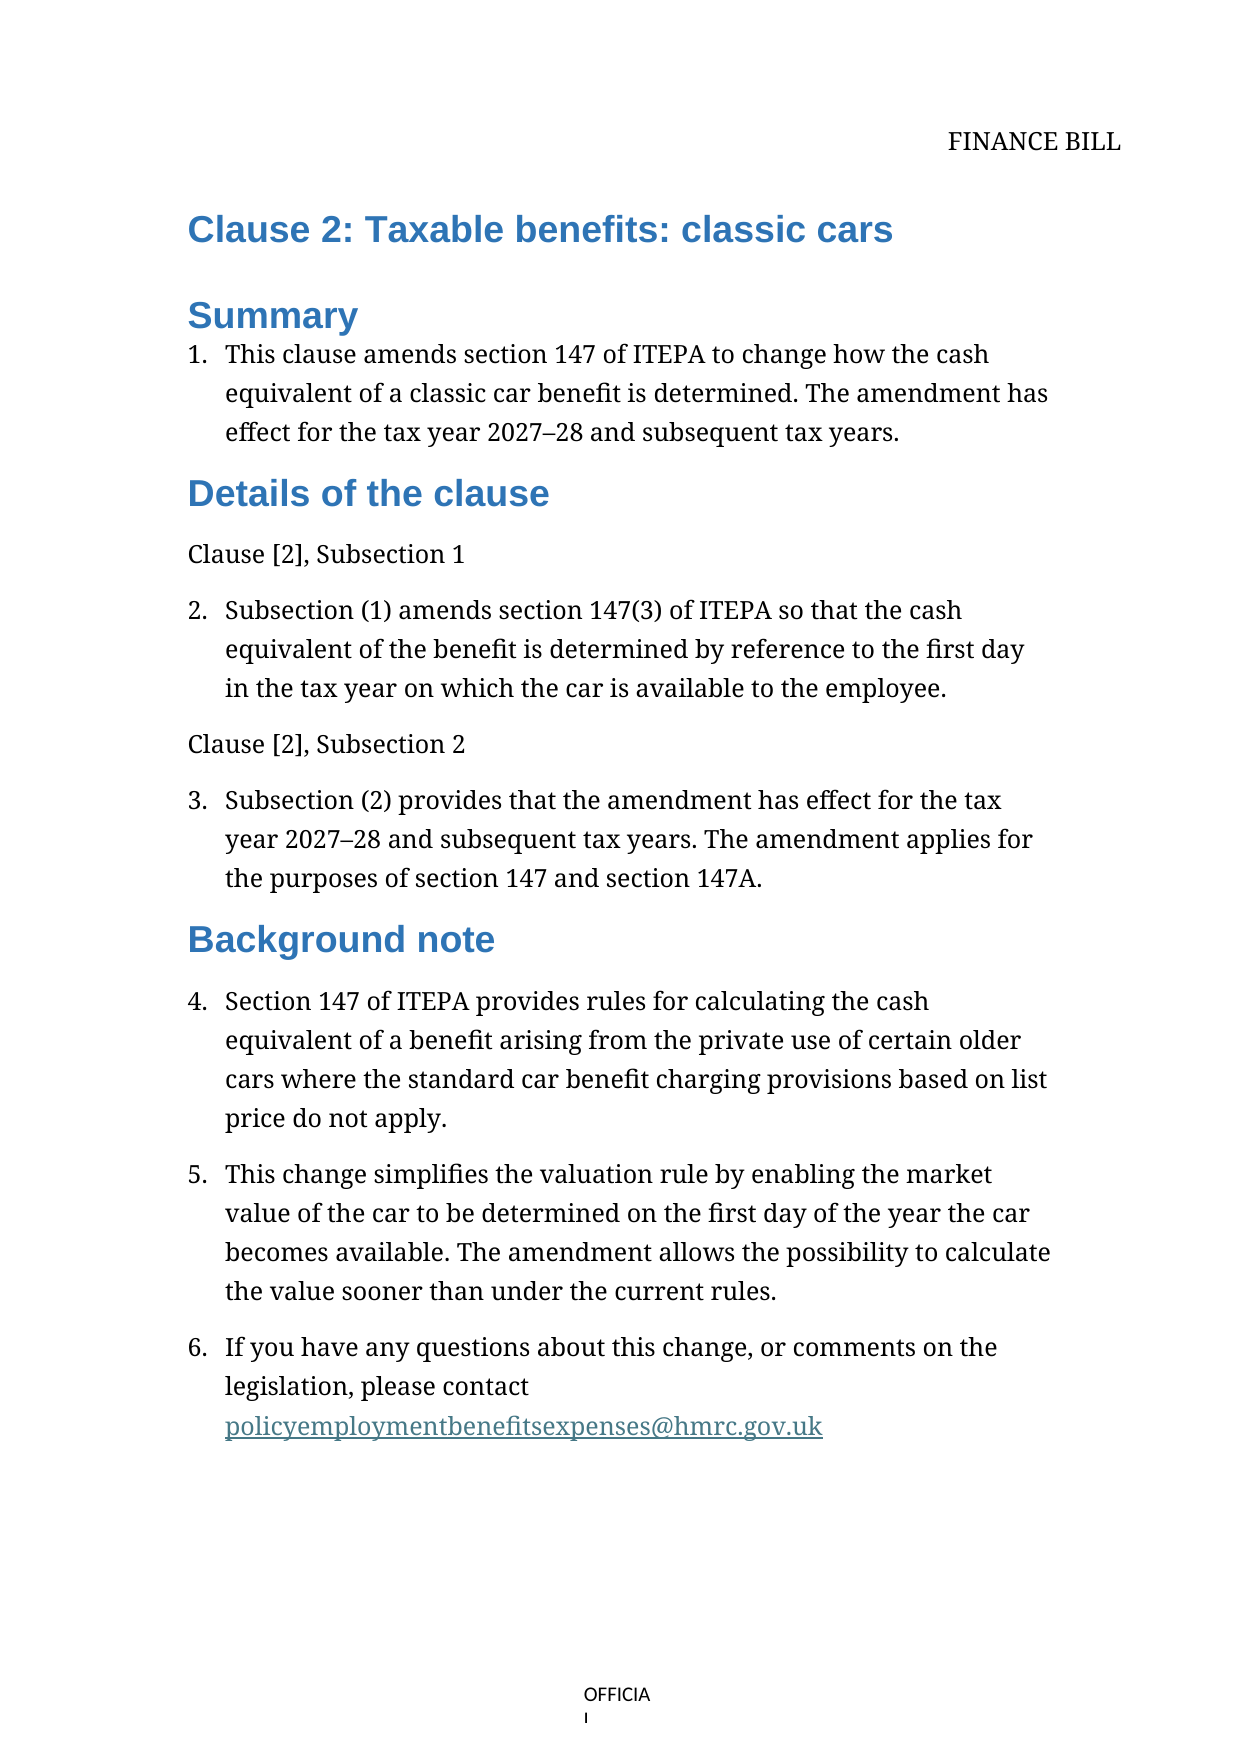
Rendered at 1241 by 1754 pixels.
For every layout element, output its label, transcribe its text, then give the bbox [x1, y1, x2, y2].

text Clause 2: Taxable benefits: classic cars [187, 207, 1053, 250]
text Details of the clause [187, 471, 1053, 514]
list Subsection (1) amends section 147(3) of ITEPA so that the cash equivalent of the benefit is determined by reference to the first day in the tax year on which the car is available to the employee. [187, 593, 1053, 705]
text Clause [2], Subsection 2 [187, 727, 1053, 761]
text Summary [187, 293, 1053, 337]
list This clause amends section 147 of ITEPA to change how the cash equivalent of a classic car benefit is determined. The amendment has effect for the tax year 2027–28 and subsequent tax years. [187, 337, 1053, 449]
list Subsection (2) provides that the amendment has effect for the tax year 2027–28 and subsequent tax years. The amendment applies for the purposes of section 147 and section 147A. [187, 783, 1053, 895]
list If you have any questions about this change, or comments on the legislation, please contact policyemploymentbenefitsexpenses@hmrc.gov.uk [187, 1330, 1053, 1442]
text Clause [2], Subsection 1 [187, 537, 1053, 571]
text Background note [187, 917, 1053, 960]
list Section 147 of ITEPA provides rules for calculating the cash equivalent of a benefit arising from the private use of certain older cars where the standard car benefit charging provisions based on list price do not apply. [187, 983, 1053, 1135]
list This change simplifies the valuation rule by enabling the market value of the car to be determined on the first day of the year the car becomes available. The amendment allows the possibility to calculate the value sooner than under the current rules. [187, 1157, 1053, 1308]
